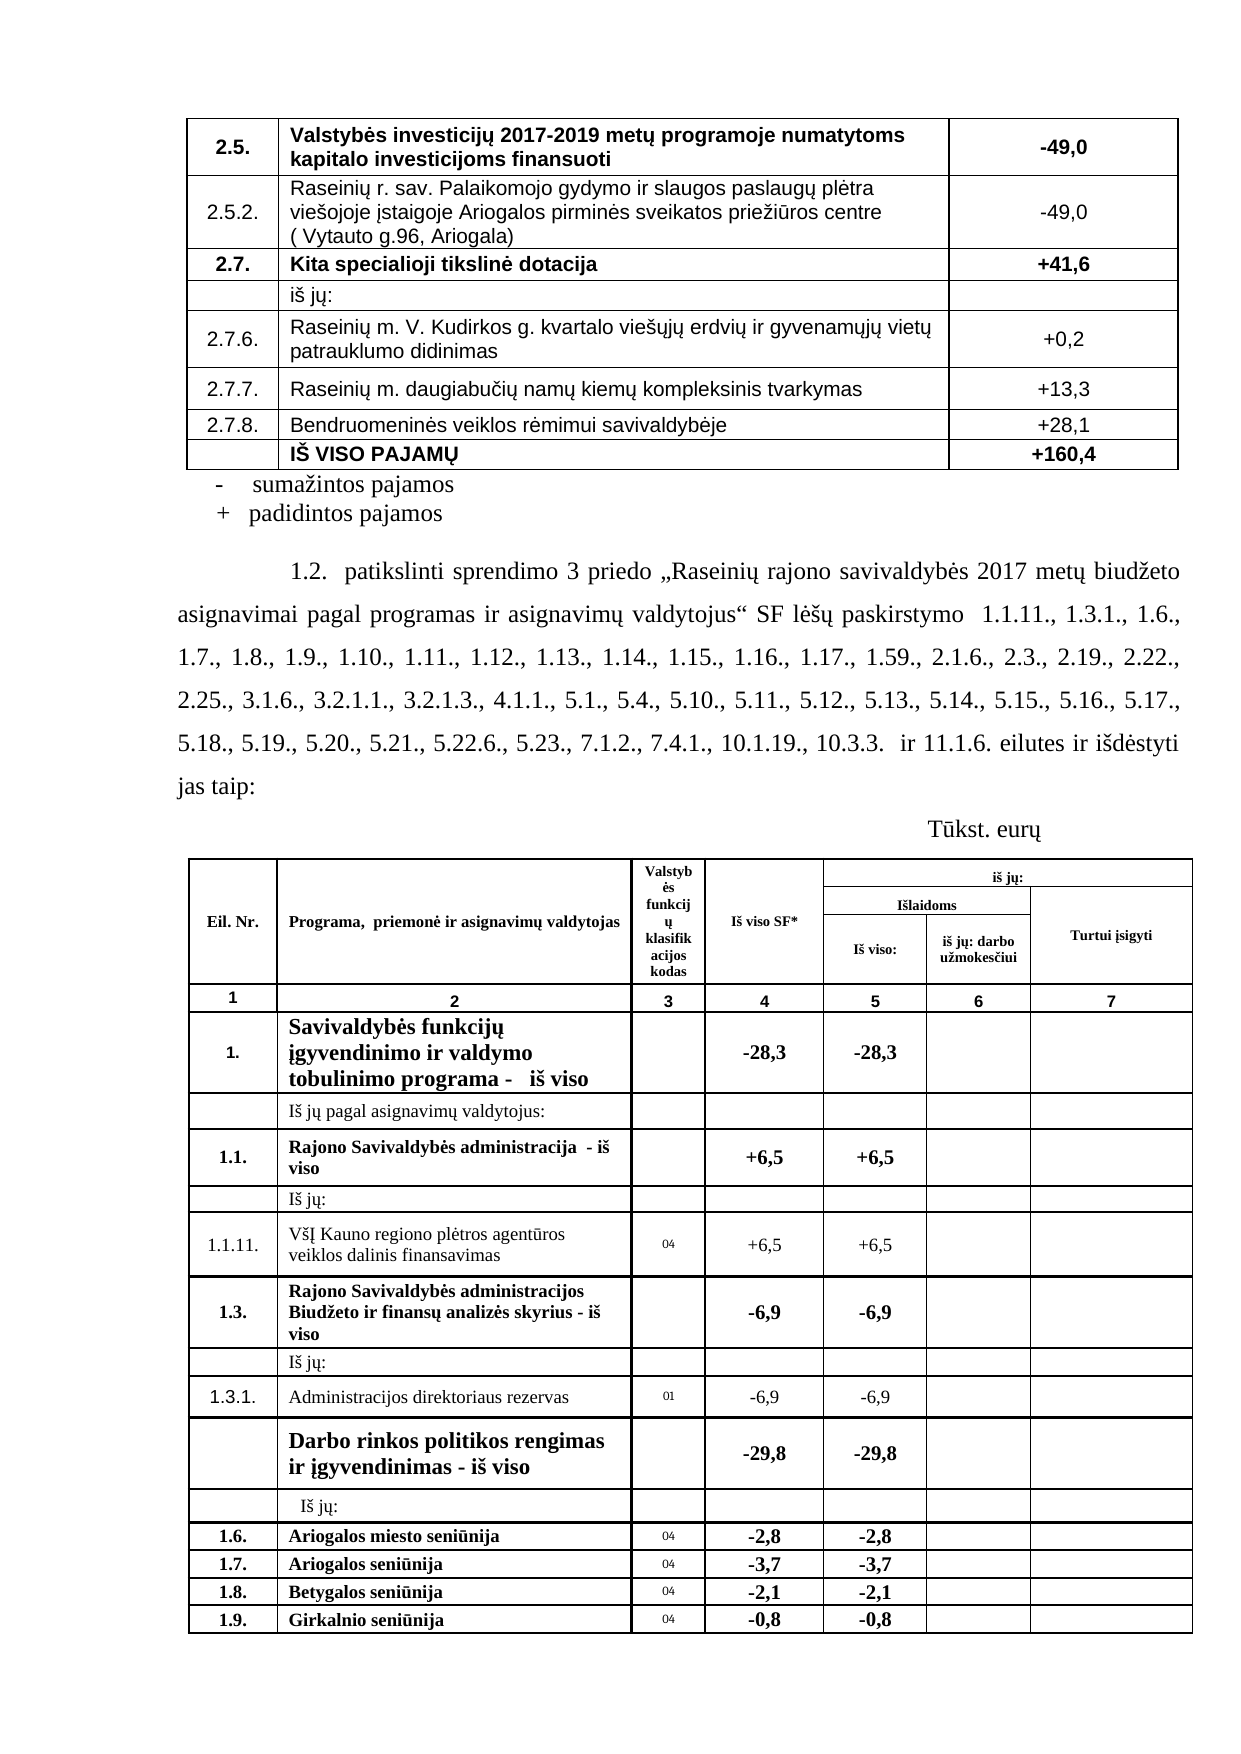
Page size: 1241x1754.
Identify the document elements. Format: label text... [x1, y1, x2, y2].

table_cell -0,8 [706, 1606, 823, 1632]
table_cell 1.1.11. [190, 1213, 277, 1275]
table_cell [824, 1349, 926, 1375]
table_header Programa, priemonė ir asignavimų valdytojas [278, 860, 630, 983]
table_cell -29,8 [824, 1419, 926, 1488]
table_cell -3,7 [824, 1551, 926, 1577]
table_cell [1031, 1213, 1192, 1275]
text - sumažintos pajamos [215, 469, 1181, 498]
table_cell -6,9 [706, 1377, 823, 1416]
table_cell [633, 1013, 704, 1092]
table_cell [927, 1278, 1030, 1347]
table_cell [1031, 1013, 1192, 1092]
table_cell 1.1. [190, 1130, 277, 1184]
table_cell +28,1 [950, 410, 1177, 439]
table_cell [1031, 1419, 1192, 1488]
table_cell 2.7.6. [188, 311, 278, 367]
table_cell -3,7 [706, 1551, 823, 1577]
table_cell [633, 1278, 704, 1347]
table_cell Valstybės investicijų 2017-2019 metų programoje numatytoms kapitalo investicijoms finansuoti [279, 119, 948, 175]
table_cell [706, 1349, 823, 1375]
text Tūkst. eurų [927, 814, 1181, 843]
table_cell Rajono Savivaldybės administracija - iš viso [278, 1130, 630, 1184]
table_cell [1031, 1524, 1192, 1549]
table_cell [1031, 1490, 1192, 1521]
table_cell VšĮ Kauno regiono plėtros agentūros veiklos dalinis finansavimas [278, 1213, 630, 1275]
table_cell Išlaidoms [824, 887, 1030, 914]
table_cell [824, 1187, 926, 1211]
table_cell Turtui įsigyti [1031, 887, 1192, 983]
table_cell 1.7. [190, 1551, 277, 1577]
text + padidintos pajamos [177, 498, 1181, 527]
table_cell [927, 1094, 1030, 1128]
table_cell 01 [633, 1377, 704, 1416]
table_cell 2 [278, 985, 630, 1011]
table_cell 1.3.1. [190, 1377, 277, 1416]
table_cell +41,6 [950, 249, 1177, 279]
table_cell 04 [633, 1524, 704, 1549]
table_cell -29,8 [706, 1419, 823, 1488]
table_cell [633, 1187, 704, 1211]
table_cell [1031, 1606, 1192, 1632]
table_cell [190, 1094, 277, 1128]
table_cell [706, 1094, 823, 1128]
table_cell [950, 281, 1177, 310]
table_cell 6 [927, 985, 1030, 1011]
table_header iš jų: [824, 860, 1192, 886]
table_cell Girkalnio seniūnija [278, 1606, 630, 1632]
table_cell Iš viso: [824, 915, 926, 983]
table_cell [1031, 1349, 1192, 1375]
table_cell [927, 1213, 1030, 1275]
table_cell [633, 1490, 704, 1521]
table_cell -6,9 [824, 1377, 926, 1416]
table_cell [927, 1524, 1030, 1549]
table_cell -6,9 [706, 1278, 823, 1347]
table_cell [1031, 1377, 1192, 1416]
table_cell 1. [190, 1013, 277, 1092]
table_cell 04 [633, 1606, 704, 1632]
table_cell [190, 1349, 277, 1375]
table_cell [927, 1579, 1030, 1604]
table_cell [190, 1490, 277, 1521]
table_cell 3 [633, 985, 704, 1011]
table_header Eil. Nr. [190, 860, 276, 983]
table_cell 1.8. [190, 1579, 277, 1604]
table_cell Ariogalos seniūnija [278, 1551, 630, 1577]
table_cell [927, 1349, 1030, 1375]
table_cell 1.6. [190, 1524, 277, 1549]
table_cell -28,3 [706, 1013, 823, 1092]
table_cell Iš jų: [278, 1349, 630, 1375]
table_cell 04 [633, 1551, 704, 1577]
table_cell 2.5. [188, 119, 278, 175]
table_cell [1031, 1278, 1192, 1347]
table_cell [927, 1187, 1030, 1211]
table_cell [1031, 1130, 1192, 1184]
table_cell iš jų: darbo užmokesčiui [927, 915, 1030, 983]
table_cell -2,1 [824, 1579, 926, 1604]
table_cell Raseinių m. daugiabučių namų kiemų kompleksinis tvarkymas [279, 368, 948, 409]
table_cell +0,2 [950, 311, 1177, 367]
table_cell [706, 1490, 823, 1521]
table_cell 2.7.7. [188, 368, 278, 409]
table_cell [824, 1094, 926, 1128]
table_cell [824, 1490, 926, 1521]
table_cell [927, 1551, 1030, 1577]
table_cell [706, 1187, 823, 1211]
table_cell [927, 1013, 1030, 1092]
table_cell [927, 1130, 1030, 1184]
table_cell [927, 1419, 1030, 1488]
table_cell [927, 1606, 1030, 1632]
table_cell [188, 440, 278, 468]
table_cell Iš jų: [278, 1490, 630, 1521]
table_cell Administracijos direktoriaus rezervas [278, 1377, 630, 1416]
table_cell -2,8 [706, 1524, 823, 1549]
table_cell Raseinių m. V. Kudirkos g. kvartalo viešųjų erdvių ir gyvenamųjų vietų patrauklumo didinimas [279, 311, 948, 367]
table_cell 4 [706, 985, 823, 1011]
table_cell +6,5 [706, 1213, 823, 1275]
table_cell 2.7. [188, 249, 278, 279]
table_cell IŠ VISO PAJAMŲ [279, 440, 948, 468]
table_cell +6,5 [824, 1130, 926, 1184]
table_cell [633, 1349, 704, 1375]
table_cell -49,0 [950, 119, 1177, 175]
table_cell +160,4 [950, 440, 1177, 468]
table_cell +6,5 [706, 1130, 823, 1184]
table_cell [188, 281, 278, 310]
table_cell 7 [1031, 985, 1192, 1011]
table_cell Bendruomeninės veiklos rėmimui savivaldybėje [279, 410, 948, 439]
table_cell 1.3. [190, 1278, 277, 1347]
table_cell 1 [190, 985, 276, 1011]
table_cell 1.9. [190, 1606, 277, 1632]
table_cell [633, 1419, 704, 1488]
table_cell -49,0 [950, 176, 1177, 248]
table_cell [927, 1490, 1030, 1521]
table_cell -6,9 [824, 1278, 926, 1347]
table_cell Rajono Savivaldybės administracijos Biudžeto ir finansų analizės skyrius - iš viso [278, 1278, 630, 1347]
table_cell Iš jų pagal asignavimų valdytojus: [278, 1094, 630, 1128]
table_cell Savivaldybės funkcijų įgyvendinimo ir valdymo tobulinimo programa - iš viso [278, 1013, 630, 1092]
table_cell [190, 1419, 277, 1488]
table_cell +13,3 [950, 368, 1177, 409]
table_cell [633, 1130, 704, 1184]
table_cell -2,1 [706, 1579, 823, 1604]
table_cell [927, 1377, 1030, 1416]
table_cell +6,5 [824, 1213, 926, 1275]
table_cell Kita specialioji tikslinė dotacija [279, 249, 948, 279]
table_cell 5 [824, 985, 926, 1011]
table_cell Darbo rinkos politikos rengimas ir įgyvendinimas - iš viso [278, 1419, 630, 1488]
table_cell Iš jų: [278, 1187, 630, 1211]
table_cell [1031, 1551, 1192, 1577]
table_cell 2.5.2. [188, 176, 278, 248]
table_cell [190, 1187, 277, 1211]
table_cell Ariogalos miesto seniūnija [278, 1524, 630, 1549]
table_cell [1031, 1094, 1192, 1128]
table_cell 04 [633, 1213, 704, 1275]
table_cell -0,8 [824, 1606, 926, 1632]
table_cell Betygalos seniūnija [278, 1579, 630, 1604]
table_header Iš viso SF* [706, 860, 823, 983]
table_header Valstybės funkcijų klasifikacijos kodas [633, 860, 704, 983]
table_cell Raseinių r. sav. Palaikomojo gydymo ir slaugos paslaugų plėtra viešojoje įstaigoje Ariogalos pirminės sveikatos priežiūros centre ( Vytauto g.96, Ariogala) [279, 176, 948, 248]
table_cell -28,3 [824, 1013, 926, 1092]
table_cell iš jų: [279, 281, 948, 310]
table_cell [1031, 1579, 1192, 1604]
table_cell [1031, 1187, 1192, 1211]
table_cell 2.7.8. [188, 410, 278, 439]
table_cell [633, 1094, 704, 1128]
table_cell 04 [633, 1579, 704, 1604]
table_cell -2,8 [824, 1524, 926, 1549]
text 1.2. patikslinti sprendimo 3 priedo „Raseinių rajono savivaldybės 2017 metų biudžeto asignavimai pagal programas ir asignavimų valdytojus“ SF lėšų paskirstymo 1.1.11., 1.3.1., 1.6., 1.7., 1.8., 1.9., 1.10., 1.11., 1.12., 1.13., 1.14., 1.15., 1.16., 1.17., 1.59., 2.1.6., 2.3., 2.19., 2.22., 2.25., 3.1.6., 3.2.1.1., 3.2.1.3., 4.1.1., 5.1., 5.4., 5.10., 5.11., 5.12., 5.13., 5.14., 5.15., 5.16., 5.17., 5.18., 5.19., 5.20., 5.21., 5.22.6., 5.23., 7.1.2., 7.4.1., 10.1.19., 10.3.3. ir 11.1.6. eilutes ir išdėstyti jas taip: [177, 556, 1181, 800]
